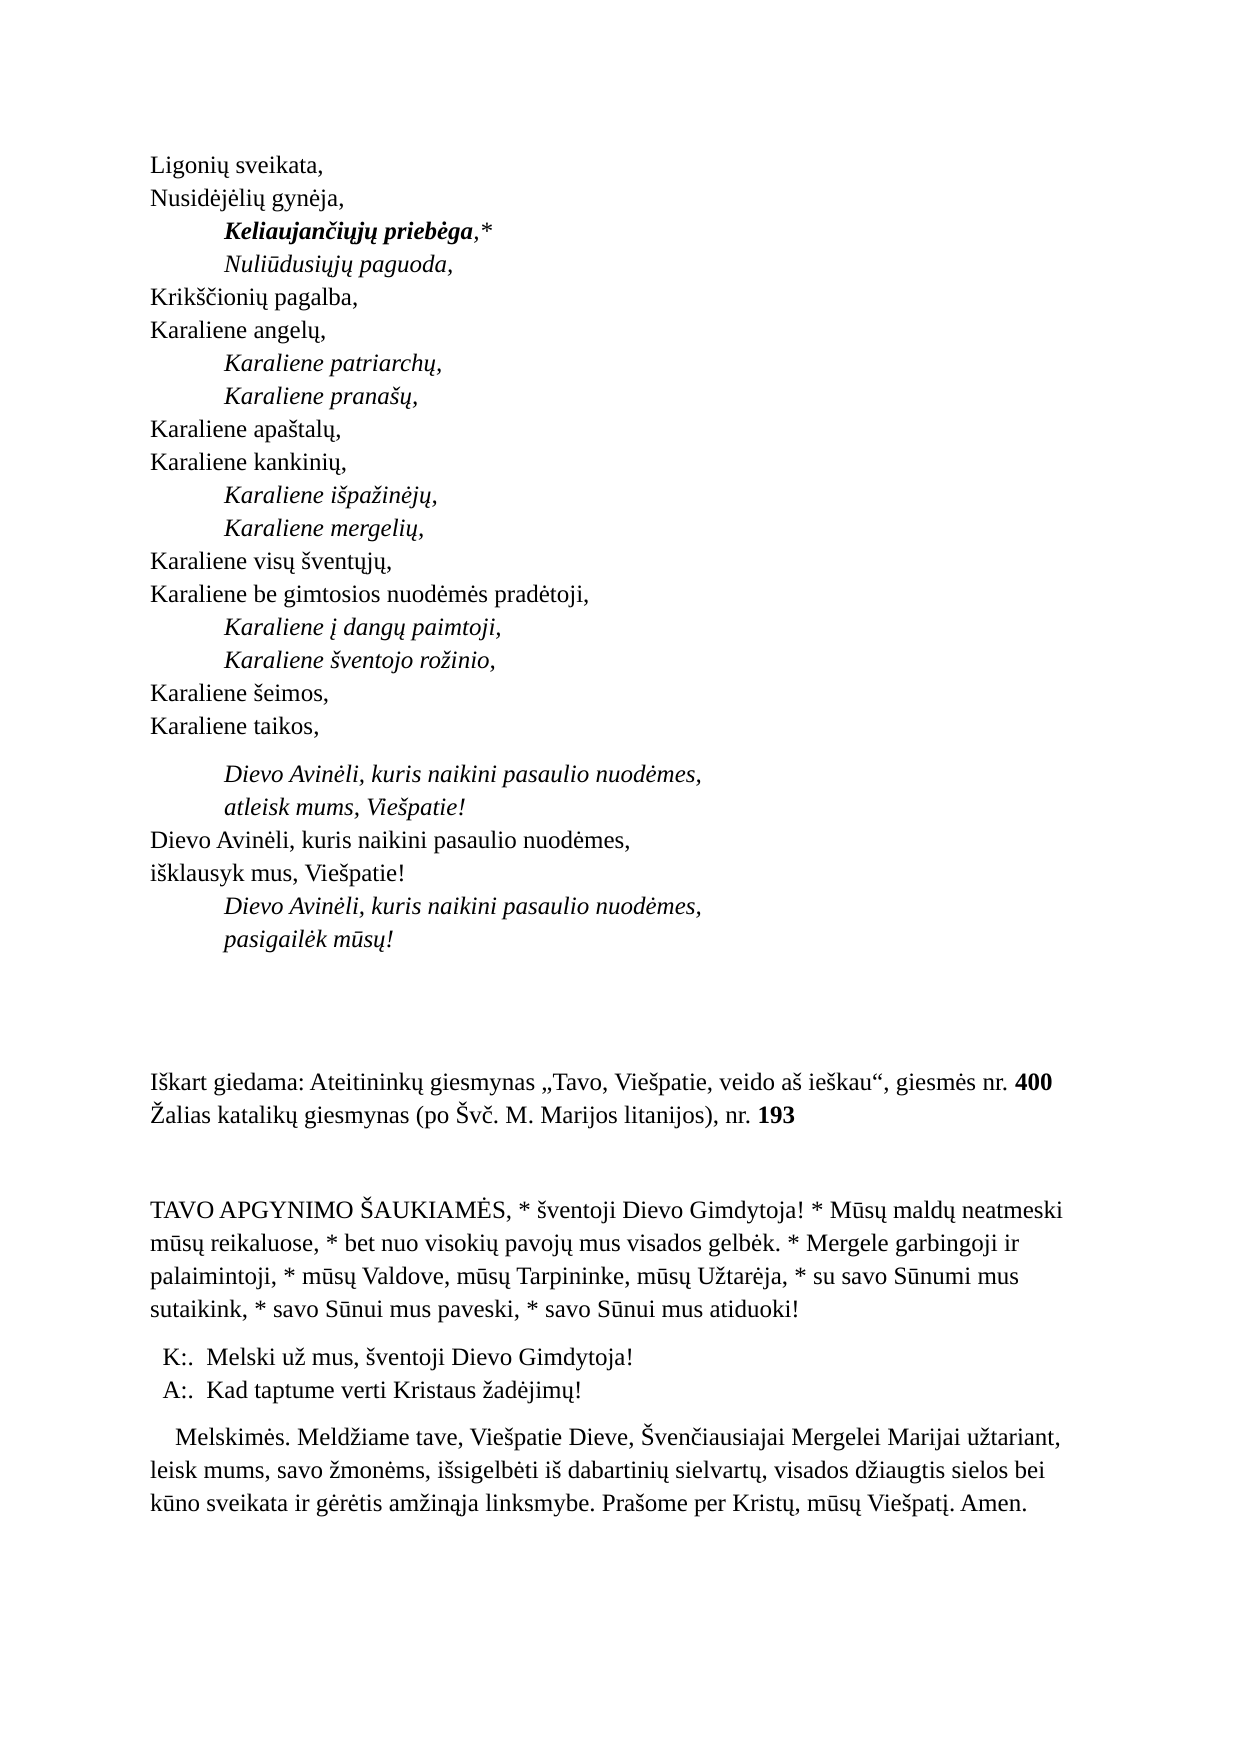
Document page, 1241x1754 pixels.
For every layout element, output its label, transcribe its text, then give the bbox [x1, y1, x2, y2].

text Iškart giedama: Ateitininkų giesmynas „Tavo, Viešpatie, veido aš ieškau“, giesmės nr. 400 Žalias katalikų giesmynas (po Švč. M. Marijos litanijos), nr. 193 [150, 1067, 1090, 1129]
text K:. Melski už mus, šventoji Dievo Gimdytoja! A:. Kad taptume verti Kristaus žadėjimų! [150, 1342, 1090, 1403]
text Dievo Avinėli, kuris naikini pasaulio nuodėmes, atleisk mums, Viešpatie! Dievo Avinėli, kuris naikini pasaulio nuodėmes, išklausyk mus, Viešpatie! Dievo Avinėli, kuris naikini pasaulio nuodėmes, pasigailėk mūsų! [150, 759, 1090, 953]
text Ligonių sveikata, Nusidėjėlių gynėja, Keliaujančiųjų priebėga,* Nuliūdusiųjų paguoda, Krikščionių pagalba, Karaliene angelų, Karaliene patriarchų, Karaliene pranašų, Karaliene apaštalų, Karaliene kankinių, Karaliene išpažinėjų, Karaliene mergelių, Karaliene visų šventųjų, Karaliene be gimtosios nuodėmės pradėtoji, Karaliene į dangų paimtoji, Karaliene šventojo rožinio, Karaliene šeimos, Karaliene taikos, [150, 150, 1090, 740]
text Melskimės. Meldžiame tave, Viešpatie Dieve, Švenčiausiajai Mergelei Marijai užtariant, leisk mums, savo žmonėms, išsigelbėti iš dabartinių sielvartų, visados džiaugtis sielos bei kūno sveikata ir gėrėtis amžinąja linksmybe. Prašome per Kristų, mūsų Viešpatį. Amen. [150, 1422, 1090, 1517]
text TAVO APGYNIMO ŠAUKIAMĖS, * šventoji Dievo Gimdytoja! * Mūsų maldų neatmeski mūsų reikaluose, * bet nuo visokių pavojų mus visados gelbėk. * Mergele garbingoji ir palaimintoji, * mūsų Valdove, mūsų Tarpininke, mūsų Užtarėja, * su savo Sūnumi mus sutaikink, * savo Sūnui mus paveski, * savo Sūnui mus atiduoki! [150, 1195, 1090, 1323]
